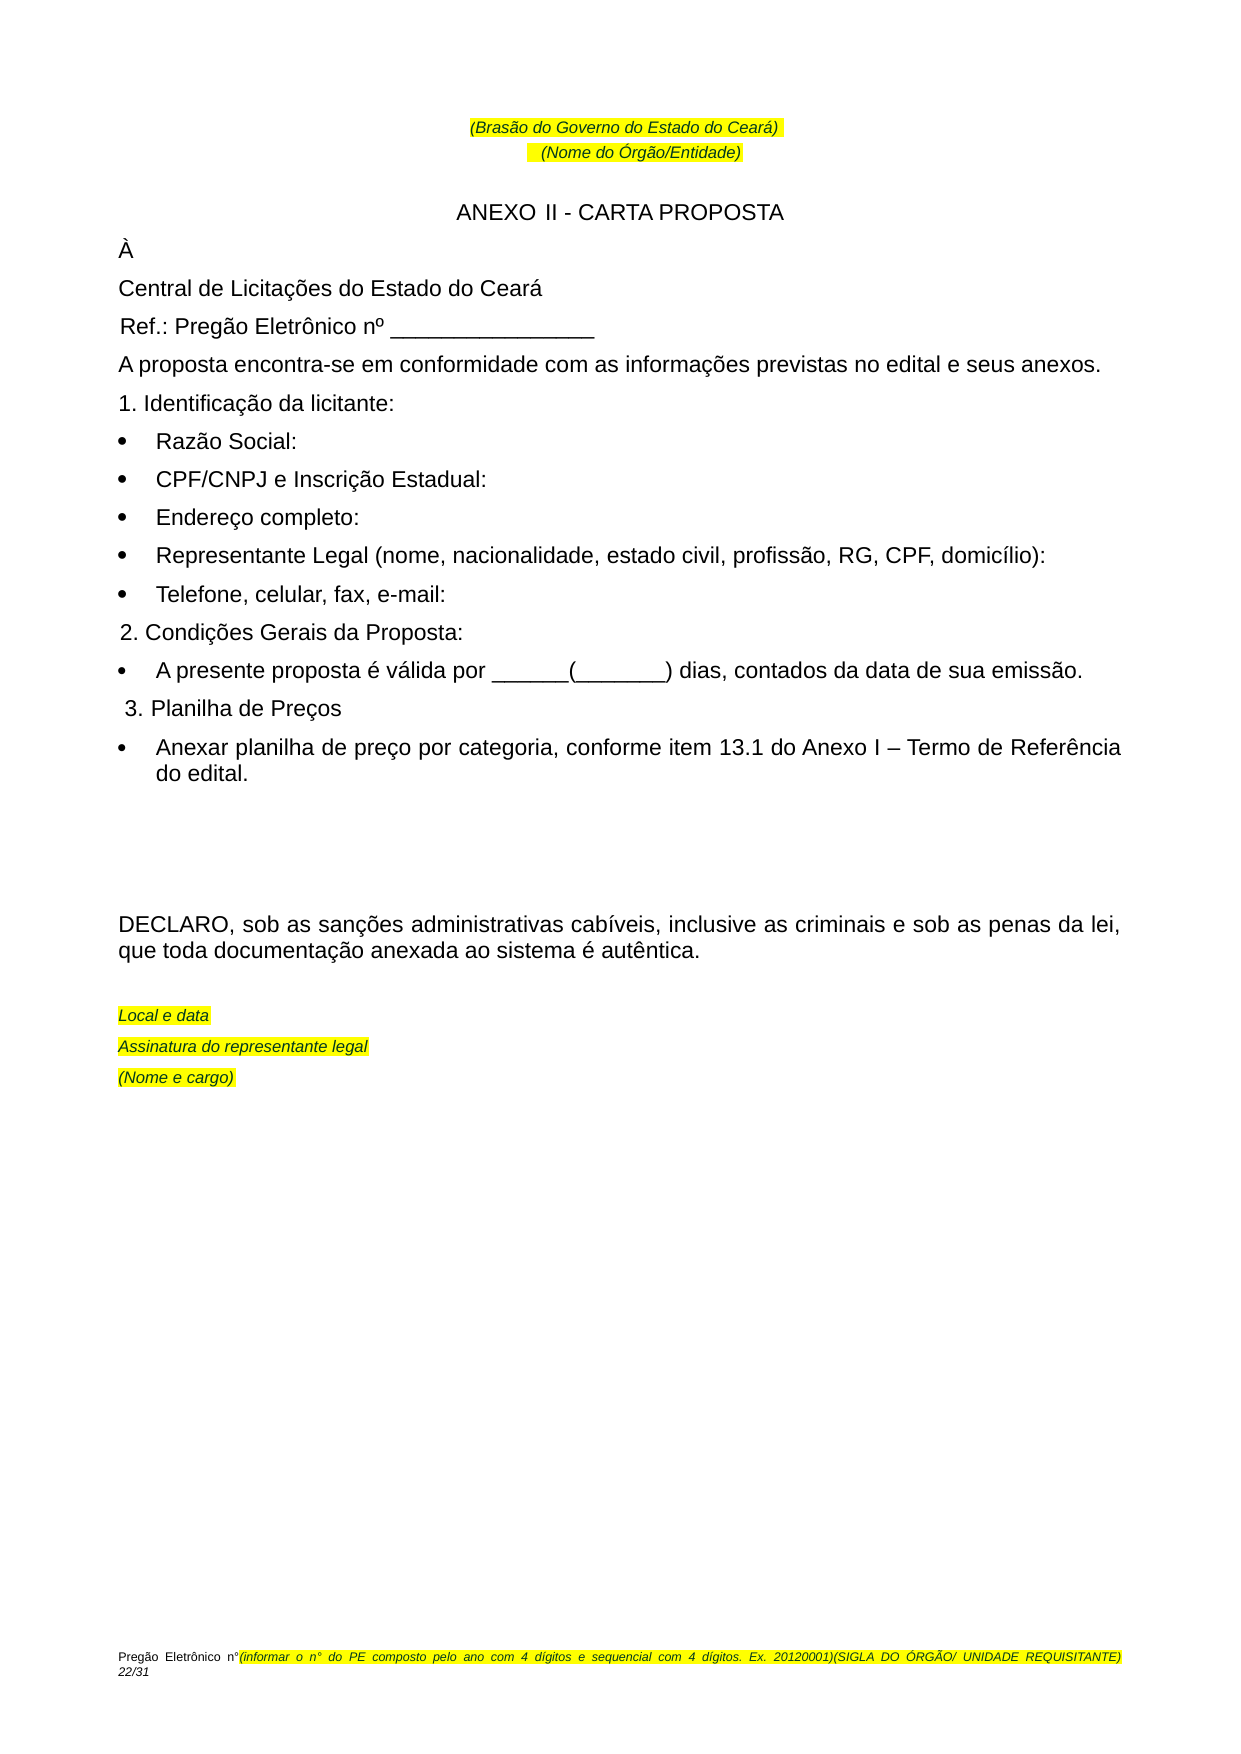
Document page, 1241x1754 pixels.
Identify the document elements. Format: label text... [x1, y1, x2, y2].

list Razão Social: [118, 428, 1122, 454]
text Ref.: Pregão Eletrônico nº ________________ [119, 313, 1122, 339]
list Anexar planilha de preço por categoria, conforme item 13.1 do Anexo I – Termo de Referência do edital. [118, 734, 1122, 786]
list Telefone, celular, fax, e-mail: [118, 581, 1122, 607]
text ANEXO II - CARTA PROPOSTA [118, 198, 1122, 225]
list CPF/CNPJ e Inscrição Estadual: [118, 466, 1122, 492]
text 1. Identificação da licitante: [118, 389, 1122, 416]
list A presente proposta é válida por ______(_______) dias, contados da data de sua emissão. [118, 657, 1122, 683]
text (Nome e cargo) [118, 1068, 1122, 1087]
text A proposta encontra-se em conformidade com as informações previstas no edital e seus anexos. [118, 351, 1122, 378]
text DECLARO, sob as sanções administrativas cabíveis, inclusive as criminais e sob as penas da lei, que toda documentação anexada ao sistema é autêntica. [118, 911, 1122, 963]
text À [118, 237, 1122, 263]
text Local e data [118, 1006, 1122, 1025]
text 2. Condições Gerais da Proposta: [119, 619, 1122, 645]
list Endereço completo: [118, 504, 1122, 531]
text Assinatura do representante legal [118, 1037, 1122, 1056]
text Central de Licitações do Estado do Ceará [118, 275, 1122, 301]
list Representante Legal (nome, nacionalidade, estado civil, profissão, RG, CPF, domicílio): [118, 542, 1122, 569]
list 3. Planilha de Preços [118, 695, 1122, 722]
